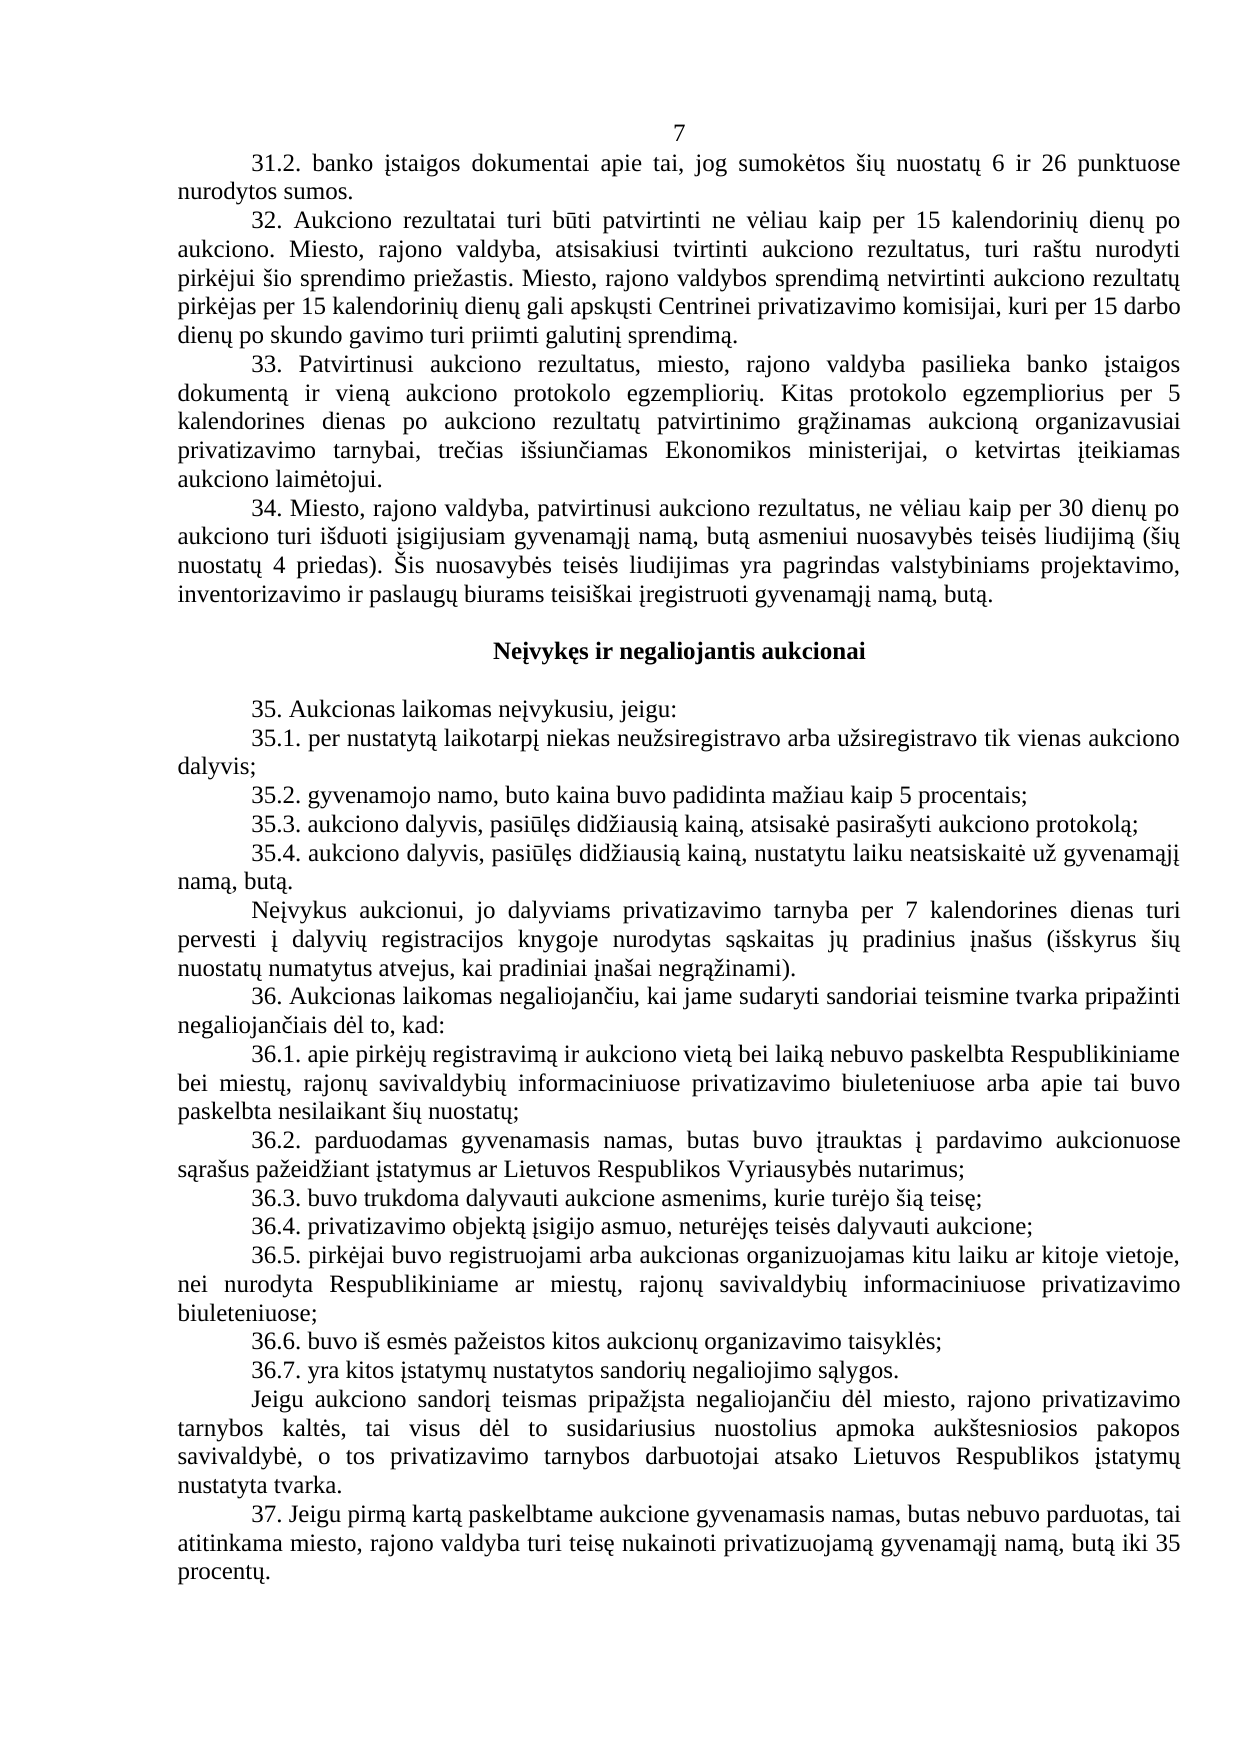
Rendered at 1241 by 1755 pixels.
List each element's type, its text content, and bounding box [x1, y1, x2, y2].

text 36.2. parduodamas gyvenamasis namas, butas buvo įtrauktas į pardavimo aukcionuose sąrašus pažeidžiant įstatymus ar Lietuvos Respublikos Vyriausybės nutarimus; [177, 1125, 1181, 1183]
text Neįvykus aukcionui, jo dalyviams privatizavimo tarnyba per 7 kalendorines dienas turi pervesti į dalyvių registracijos knygoje nurodytas sąskaitas jų pradinius įnašus (išskyrus šių nuostatų numatytus atvejus, kai pradiniai įnašai negrąžinami). [177, 895, 1181, 981]
text 35.2. gyvenamojo namo, buto kaina buvo padidinta mažiau kaip 5 procentais; [177, 780, 1181, 809]
text 33. Patvirtinusi aukciono rezultatus, miesto, rajono valdyba pasilieka banko įstaigos dokumentą ir vieną aukciono protokolo egzempliorių. Kitas protokolo egzempliorius per 5 kalendorines dienas po aukciono rezultatų patvirtinimo grąžinamas aukcioną organizavusiai privatizavimo tarnybai, trečias išsiunčiamas Ekonomikos ministerijai, o ketvirtas įteikiamas aukciono laimėtojui. [177, 349, 1181, 493]
text 35.4. aukciono dalyvis, pasiūlęs didžiausią kainą, nustatytu laiku neatsiskaitė už gyvenamąjį namą, butą. [177, 838, 1181, 895]
text 35. Aukcionas laikomas neįvykusiu, jeigu: [177, 694, 1181, 723]
text Jeigu aukciono sandorį teismas pripažįsta negaliojančiu dėl miesto, rajono privatizavimo tarnybos kaltės, tai visus dėl to susidariusius nuostolius apmoka aukštesniosios pakopos savivaldybė, o tos privatizavimo tarnybos darbuotojai atsako Lietuvos Respublikos įstatymų nustatyta tvarka. [177, 1384, 1181, 1499]
text 37. Jeigu pirmą kartą paskelbtame aukcione gyvenamasis namas, butas nebuvo parduotas, tai atitinkama miesto, rajono valdyba turi teisę nukainoti privatizuojamą gyvenamąjį namą, butą iki 35 procentų. [177, 1499, 1181, 1585]
text 36.3. buvo trukdoma dalyvauti aukcione asmenims, kurie turėjo šią teisę; [177, 1183, 1181, 1211]
text 31.2. banko įstaigos dokumentai apie tai, jog sumokėtos šių nuostatų 6 ir 26 punktuose nurodytos sumos. [177, 148, 1181, 205]
text 35.3. aukciono dalyvis, pasiūlęs didžiausią kainą, atsisakė pasirašyti aukciono protokolą; [177, 809, 1181, 838]
text 32. Aukciono rezultatai turi būti patvirtinti ne vėliau kaip per 15 kalendorinių dienų po aukciono. Miesto, rajono valdyba, atsisakiusi tvirtinti aukciono rezultatus, turi raštu nurodyti pirkėjui šio sprendimo priežastis. Miesto, rajono valdybos sprendimą netvirtinti aukciono rezultatų pirkėjas per 15 kalendorinių dienų gali apskųsti Centrinei privatizavimo komisijai, kuri per 15 darbo dienų po skundo gavimo turi priimti galutinį sprendimą. [177, 205, 1181, 349]
text 36. Aukcionas laikomas negaliojančiu, kai jame sudaryti sandoriai teismine tvarka pripažinti negaliojančiais dėl to, kad: [177, 981, 1181, 1039]
text 36.4. privatizavimo objektą įsigijo asmuo, neturėjęs teisės dalyvauti aukcione; [177, 1211, 1181, 1240]
text 35.1. per nustatytą laikotarpį niekas neužsiregistravo arba užsiregistravo tik vienas aukciono dalyvis; [177, 723, 1181, 780]
text 36.1. apie pirkėjų registravimą ir aukciono vietą bei laiką nebuvo paskelbta Respublikiniame bei miestų, rajonų savivaldybių informaciniuose privatizavimo biuleteniuose arba apie tai buvo paskelbta nesilaikant šių nuostatų; [177, 1039, 1181, 1125]
text Neįvykęs ir negaliojantis aukcionai [177, 636, 1181, 665]
text 36.7. yra kitos įstatymų nustatytos sandorių negaliojimo sąlygos. [177, 1355, 1181, 1384]
text 34. Miesto, rajono valdyba, patvirtinusi aukciono rezultatus, ne vėliau kaip per 30 dienų po aukciono turi išduoti įsigijusiam gyvenamąjį namą, butą asmeniui nuosavybės teisės liudijimą (šių nuostatų 4 priedas). Šis nuosavybės teisės liudijimas yra pagrindas valstybiniams projektavimo, inventorizavimo ir paslaugų biurams teisiškai įregistruoti gyvenamąjį namą, butą. [177, 493, 1181, 608]
text 36.5. pirkėjai buvo registruojami arba aukcionas organizuojamas kitu laiku ar kitoje vietoje, nei nurodyta Respublikiniame ar miestų, rajonų savivaldybių informaciniuose privatizavimo biuleteniuose; [177, 1240, 1181, 1326]
text 36.6. buvo iš esmės pažeistos kitos aukcionų organizavimo taisyklės; [177, 1326, 1181, 1355]
